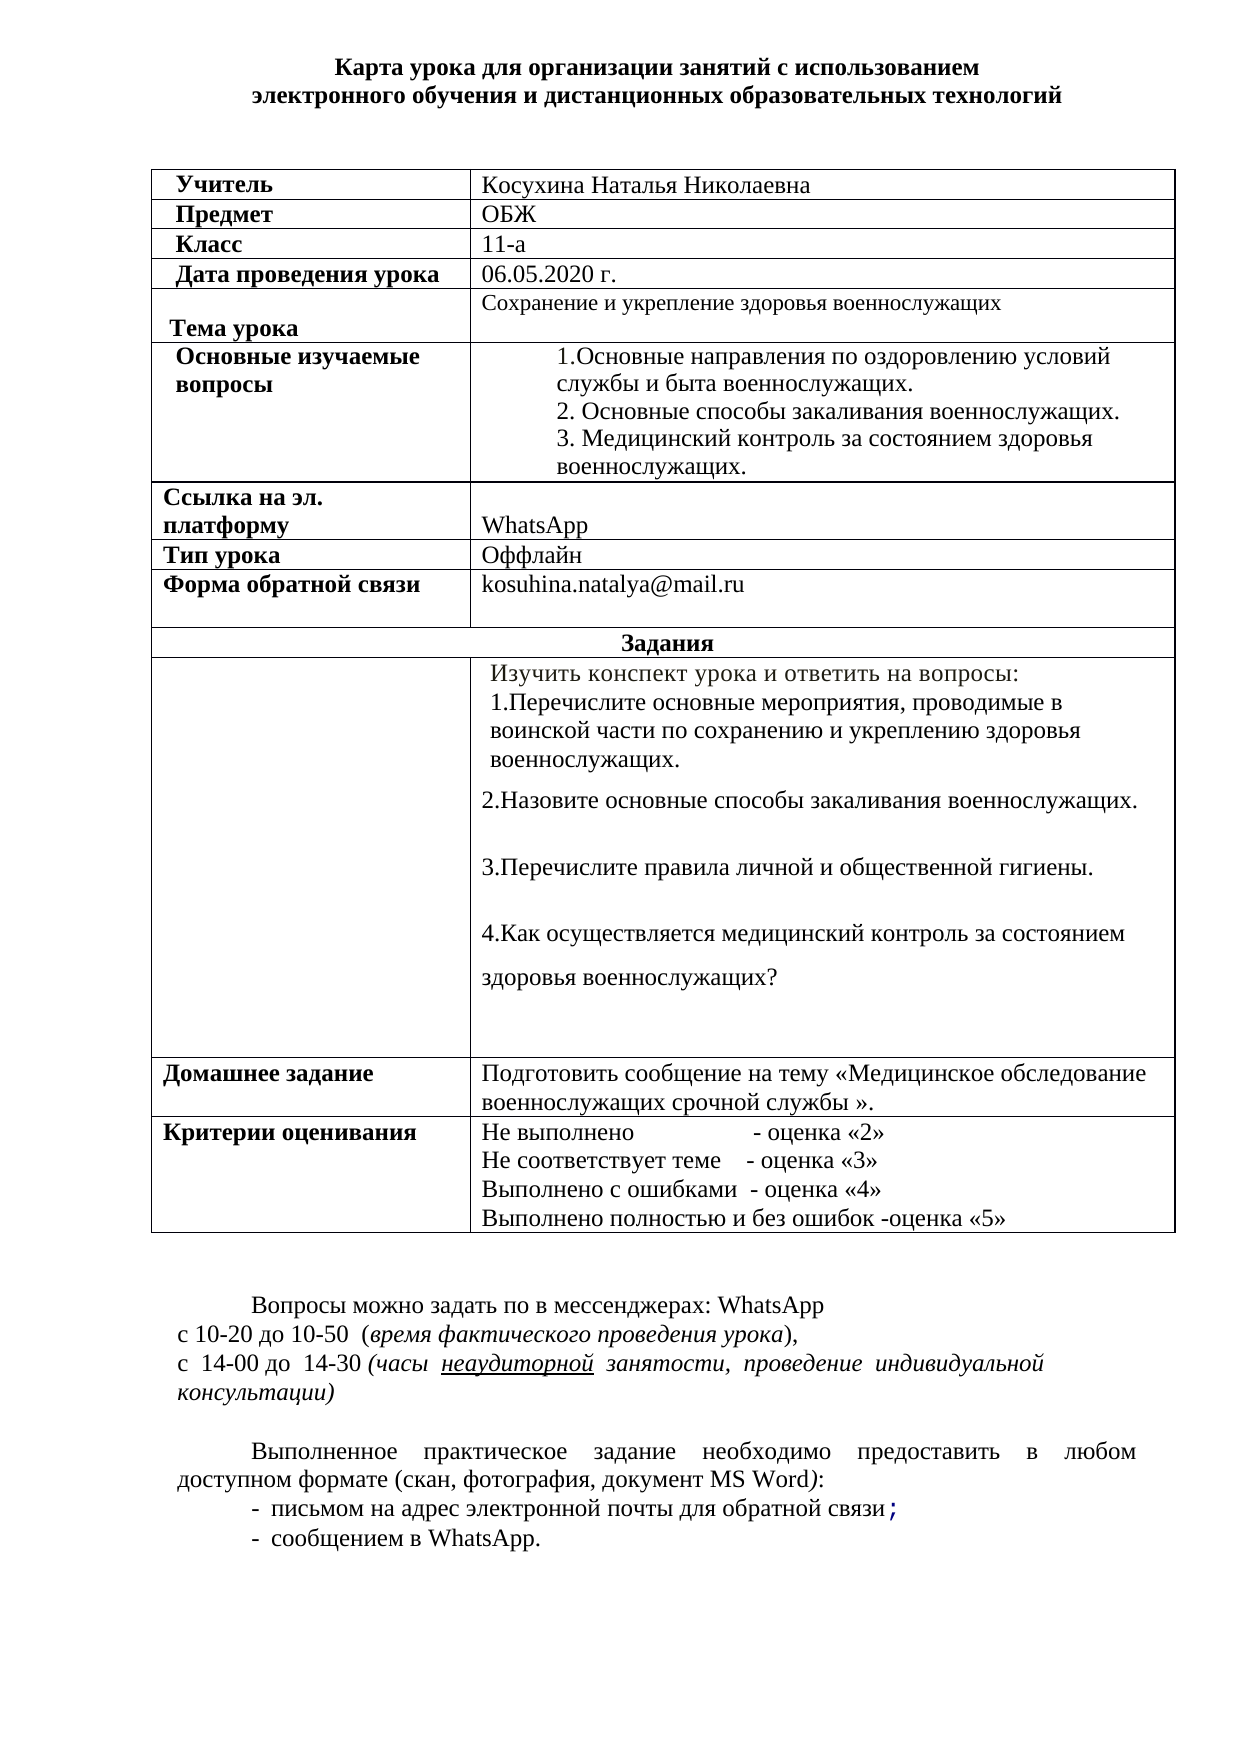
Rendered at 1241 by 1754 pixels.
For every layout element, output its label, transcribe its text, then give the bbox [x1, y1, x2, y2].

table_cell Ссылка на эл. платформу [152, 483, 470, 539]
table_cell Задания [152, 628, 1174, 657]
table_cell ОБЖ [471, 200, 1174, 228]
table_cell Не выполнено - оценка «2» Не соответствует теме - оценка «3» Выполнено с ошибками - оценка «4» Выполнено полностью и без ошибок -оценка «5» [471, 1117, 1174, 1232]
table_cell Тип урока [152, 540, 470, 568]
table_cell kosuhina.natalya@mail.ru [471, 570, 1174, 627]
text с 10-20 до 10-50 (время фактического проведения урока), [177, 1319, 1150, 1348]
table_cell Изучить конспект урока и ответить на вопросы: 1.Перечислите основные мероприятия, проводимые в воинской части по сохранению и укреплению здоровья военнослужащих. 2.Назовите основные способы закаливания военнослужащих. 3.Перечислите правила личной и общественной гигиены. 4.Как осуществляется медицинский контроль за состоянием здоровья военнослужащих? [471, 658, 1174, 1057]
table_cell 11-а [471, 229, 1174, 258]
table_header Косухина Наталья Николаевна [471, 170, 1174, 198]
table_cell Подготовить сообщение на тему «Медицинское обследование военнослужащих срочной службы ». [471, 1058, 1174, 1116]
list письмом на адрес электронной почты для обратной связи; [251, 1493, 1150, 1523]
table_cell Оффлайн [471, 540, 1174, 568]
table_cell Критерии оценивания [152, 1117, 470, 1232]
table_cell 1.Основные направления по оздоровлению условий службы и быта военнослужащих. 2. Основные способы закаливания военнослужащих. 3. Медицинский контроль за состоянием здоровья военнослужащих. [471, 343, 1174, 481]
text Вопросы можно задать по в мессенджерах: WhatsApp [177, 1290, 1137, 1319]
table_cell 06.05.2020 г. [471, 259, 1174, 288]
table_cell Класс [152, 229, 470, 258]
table_cell Домашнее задание [152, 1058, 470, 1116]
table_cell Сохранение и укрепление здоровья военнослужащих [471, 289, 1174, 342]
table_cell Дата проведения урока [152, 259, 470, 288]
table_cell Тема урока [152, 289, 470, 342]
table_cell Основные изучаемые вопросы [152, 343, 470, 481]
table_cell [152, 658, 470, 1057]
text Карта урока для организации занятий с использованием [150, 52, 1164, 80]
table_header Учитель [152, 170, 470, 198]
text с 14-00 до 14-30 (часы неаудиторной занятости, проведение индивидуальной [177, 1348, 1150, 1377]
text консультации) [177, 1377, 1150, 1406]
table_cell Предмет [152, 200, 470, 228]
table_cell WhatsApp [471, 483, 1174, 539]
table_cell Форма обратной связи [152, 570, 470, 627]
text Выполненное практическое задание необходимо предоставить в любом доступном формате (скан, фотография, документ MS Word): [177, 1436, 1137, 1493]
text электронного обучения и дистанционных образовательных технологий [150, 80, 1164, 109]
list сообщением в WhatsApp. [251, 1523, 1150, 1552]
